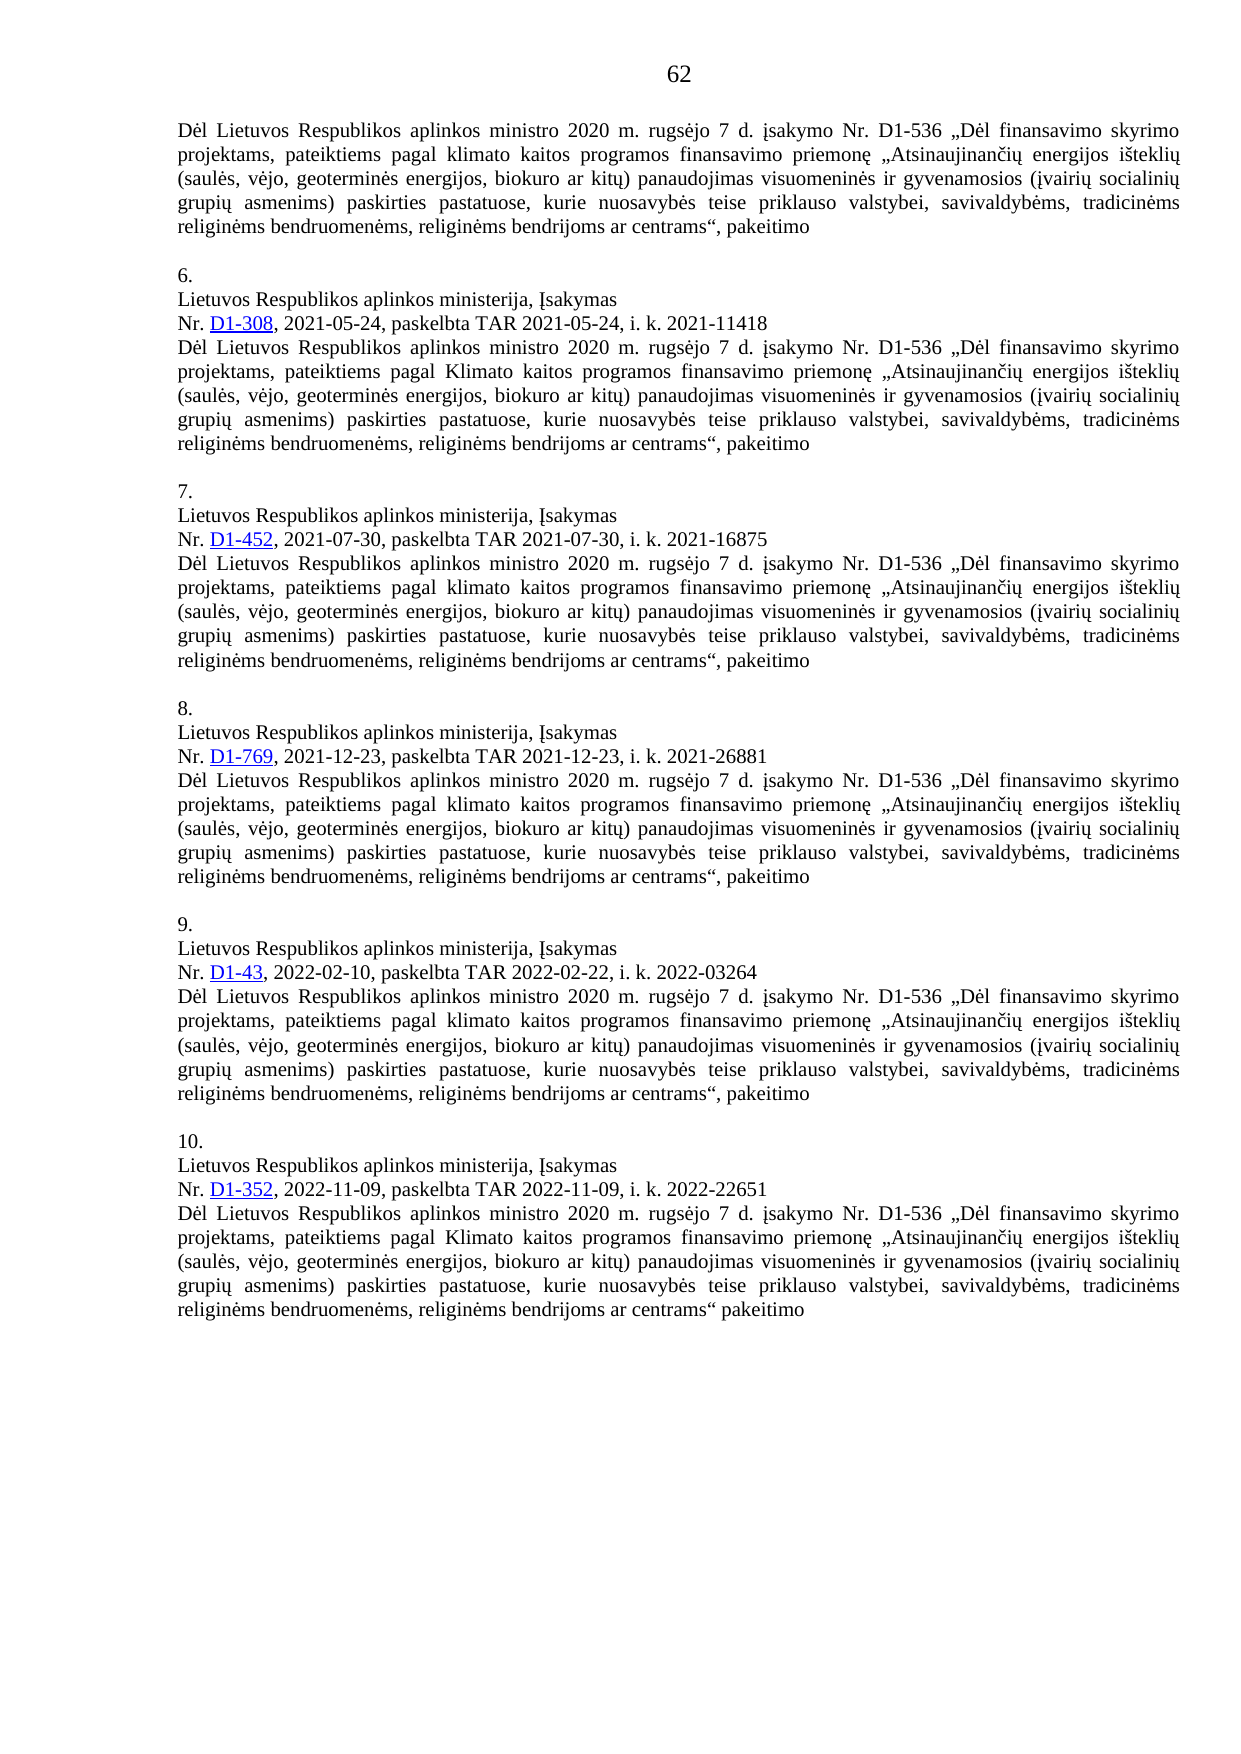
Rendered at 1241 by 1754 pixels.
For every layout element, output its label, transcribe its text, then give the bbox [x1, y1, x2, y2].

text Nr. D1-308, 2021-05-24, paskelbta TAR 2021-05-24, i. k. 2021-11418 [177, 311, 1181, 335]
text Nr. D1-43, 2022-02-10, paskelbta TAR 2022-02-22, i. k. 2022-03264 [177, 960, 1181, 984]
text Dėl Lietuvos Respublikos aplinkos ministro 2020 m. rugsėjo 7 d. įsakymo Nr. D1-536 „Dėl finansavimo skyrimo projektams, pateiktiems pagal Klimato kaitos programos finansavimo priemonę „Atsinaujinančių energijos išteklių (saulės, vėjo, geoterminės energijos, biokuro ar kitų) panaudojimas visuomeninės ir gyvenamosios (įvairių socialinių grupių asmenims) paskirties pastatuose, kurie nuosavybės teise priklauso valstybei, savivaldybėms, tradicinėms religinėms bendruomenėms, religinėms bendrijoms ar centrams“, pakeitimo [177, 335, 1181, 455]
text Nr. D1-452, 2021-07-30, paskelbta TAR 2021-07-30, i. k. 2021-16875 [177, 527, 1181, 551]
text Lietuvos Respublikos aplinkos ministerija, Įsakymas [177, 287, 1181, 311]
text 7. [177, 479, 1181, 503]
text Lietuvos Respublikos aplinkos ministerija, Įsakymas [177, 936, 1181, 960]
text Dėl Lietuvos Respublikos aplinkos ministro 2020 m. rugsėjo 7 d. įsakymo Nr. D1-536 „Dėl finansavimo skyrimo projektams, pateiktiems pagal klimato kaitos programos finansavimo priemonę „Atsinaujinančių energijos išteklių (saulės, vėjo, geoterminės energijos, biokuro ar kitų) panaudojimas visuomeninės ir gyvenamosios (įvairių socialinių grupių asmenims) paskirties pastatuose, kurie nuosavybės teise priklauso valstybei, savivaldybėms, tradicinėms religinėms bendruomenėms, religinėms bendrijoms ar centrams“, pakeitimo [177, 551, 1181, 672]
text Dėl Lietuvos Respublikos aplinkos ministro 2020 m. rugsėjo 7 d. įsakymo Nr. D1-536 „Dėl finansavimo skyrimo projektams, pateiktiems pagal Klimato kaitos programos finansavimo priemonę „Atsinaujinančių energijos išteklių (saulės, vėjo, geoterminės energijos, biokuro ar kitų) panaudojimas visuomeninės ir gyvenamosios (įvairių socialinių grupių asmenims) paskirties pastatuose, kurie nuosavybės teise priklauso valstybei, savivaldybėms, tradicinėms religinėms bendruomenėms, religinėms bendrijoms ar centrams“ pakeitimo [177, 1201, 1181, 1321]
text 9. [177, 912, 1181, 936]
text 6. [177, 262, 1181, 287]
text 8. [177, 696, 1181, 720]
text Lietuvos Respublikos aplinkos ministerija, Įsakymas [177, 720, 1181, 744]
text 10. [177, 1129, 1181, 1153]
text Nr. D1-352, 2022-11-09, paskelbta TAR 2022-11-09, i. k. 2022-22651 [177, 1177, 1181, 1201]
text Lietuvos Respublikos aplinkos ministerija, Įsakymas [177, 503, 1181, 527]
text Nr. D1-769, 2021-12-23, paskelbta TAR 2021-12-23, i. k. 2021-26881 [177, 744, 1181, 768]
text Dėl Lietuvos Respublikos aplinkos ministro 2020 m. rugsėjo 7 d. įsakymo Nr. D1-536 „Dėl finansavimo skyrimo projektams, pateiktiems pagal klimato kaitos programos finansavimo priemonę „Atsinaujinančių energijos išteklių (saulės, vėjo, geoterminės energijos, biokuro ar kitų) panaudojimas visuomeninės ir gyvenamosios (įvairių socialinių grupių asmenims) paskirties pastatuose, kurie nuosavybės teise priklauso valstybei, savivaldybėms, tradicinėms religinėms bendruomenėms, religinėms bendrijoms ar centrams“, pakeitimo [177, 984, 1181, 1105]
text Lietuvos Respublikos aplinkos ministerija, Įsakymas [177, 1153, 1181, 1177]
text Dėl Lietuvos Respublikos aplinkos ministro 2020 m. rugsėjo 7 d. įsakymo Nr. D1-536 „Dėl finansavimo skyrimo projektams, pateiktiems pagal klimato kaitos programos finansavimo priemonę „Atsinaujinančių energijos išteklių (saulės, vėjo, geoterminės energijos, biokuro ar kitų) panaudojimas visuomeninės ir gyvenamosios (įvairių socialinių grupių asmenims) paskirties pastatuose, kurie nuosavybės teise priklauso valstybei, savivaldybėms, tradicinėms religinėms bendruomenėms, religinėms bendrijoms ar centrams“, pakeitimo [177, 768, 1181, 888]
text Dėl Lietuvos Respublikos aplinkos ministro 2020 m. rugsėjo 7 d. įsakymo Nr. D1-536 „Dėl finansavimo skyrimo projektams, pateiktiems pagal klimato kaitos programos finansavimo priemonę „Atsinaujinančių energijos išteklių (saulės, vėjo, geoterminės energijos, biokuro ar kitų) panaudojimas visuomeninės ir gyvenamosios (įvairių socialinių grupių asmenims) paskirties pastatuose, kurie nuosavybės teise priklauso valstybei, savivaldybėms, tradicinėms religinėms bendruomenėms, religinėms bendrijoms ar centrams“, pakeitimo [177, 118, 1181, 238]
